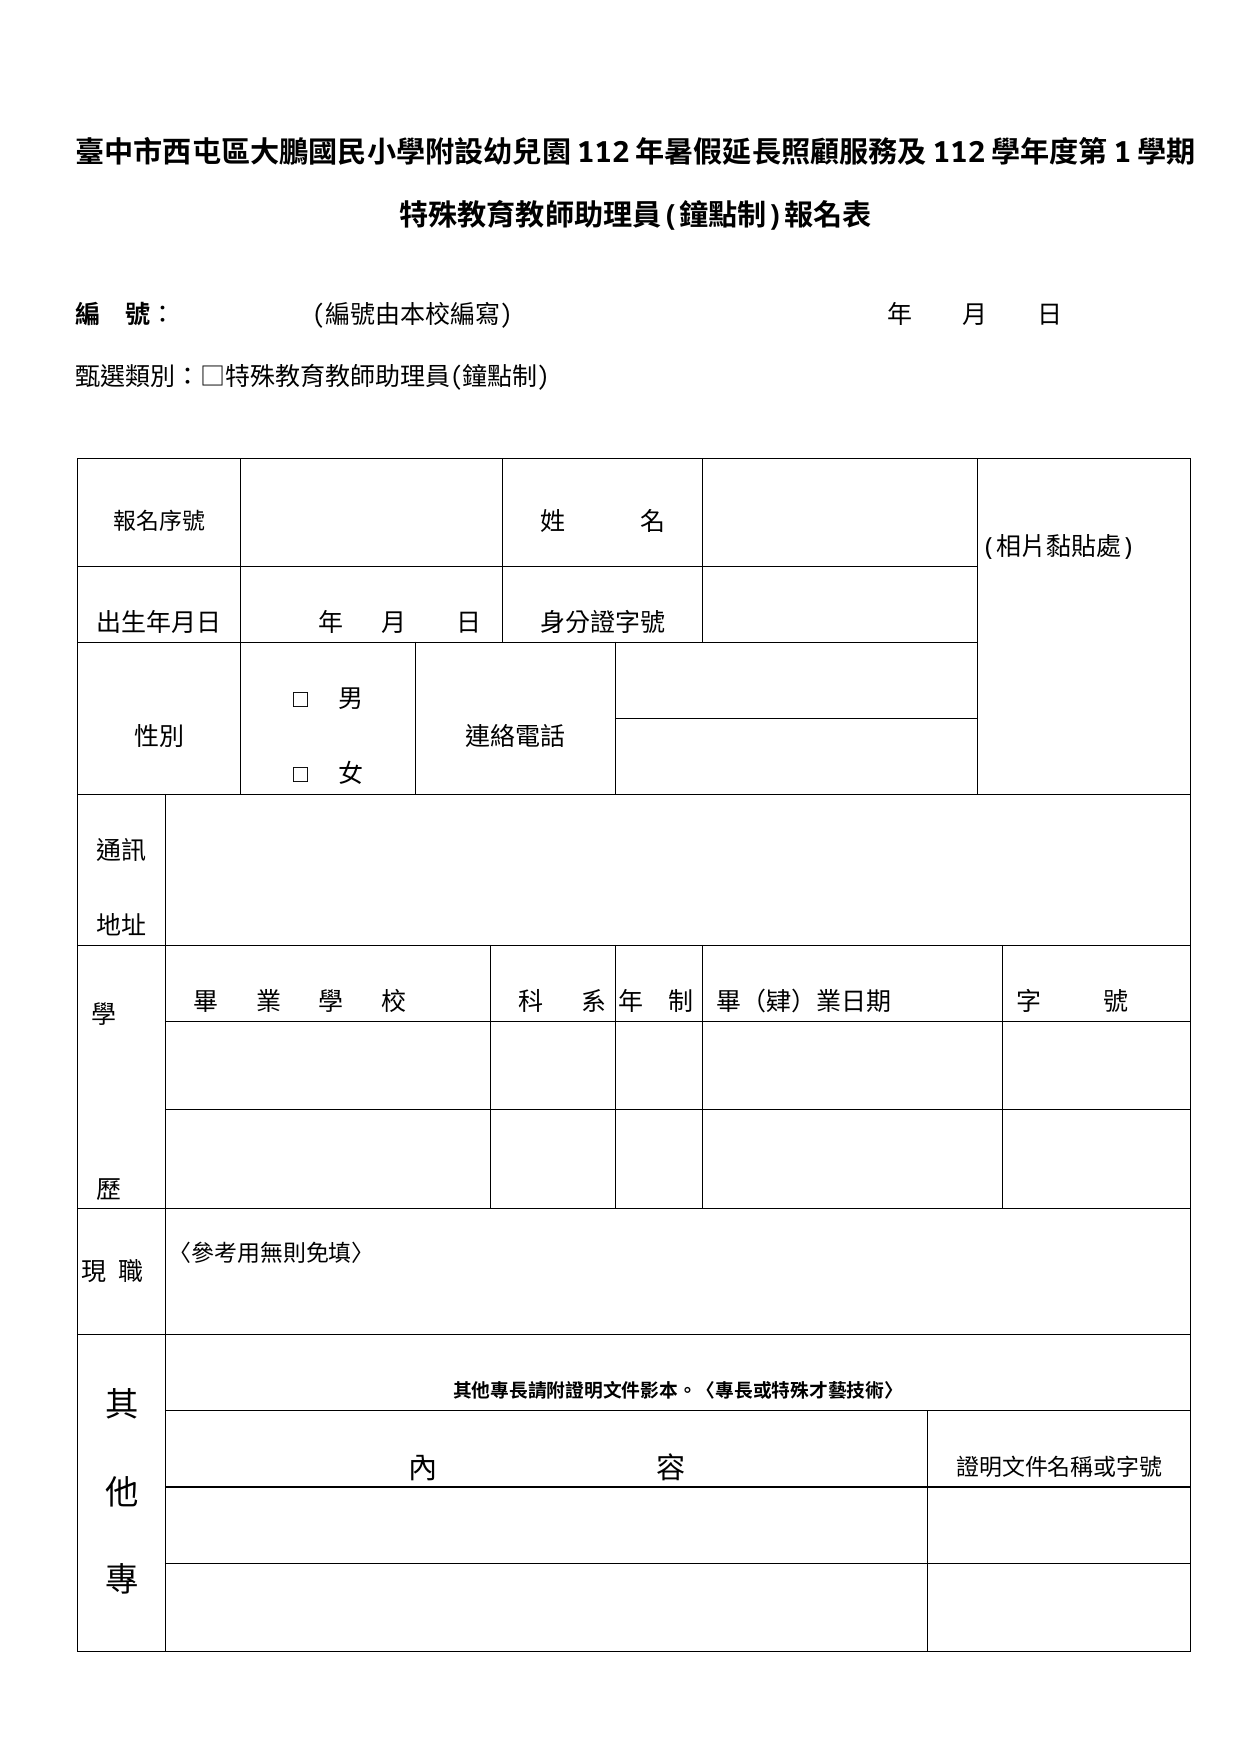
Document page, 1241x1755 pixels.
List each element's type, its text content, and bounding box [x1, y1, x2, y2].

table_cell [166, 795, 1190, 945]
table_cell 內 容 [166, 1411, 927, 1486]
table_cell [616, 719, 977, 794]
table_cell 出生年月日 [78, 567, 240, 642]
table_cell 性別 [78, 643, 240, 794]
table_cell [616, 1110, 702, 1208]
table_cell [491, 1110, 615, 1208]
table_header 姓 名 [503, 459, 702, 566]
table_cell [1003, 1022, 1190, 1109]
table_cell 〈參考用無則免填〉 [166, 1209, 1190, 1334]
table_cell 證明文件名稱或字號 [928, 1411, 1190, 1486]
table_cell 連絡電話 [416, 643, 615, 794]
table_cell 學 歷 [78, 946, 165, 1208]
table_header (相片黏貼處) [978, 459, 1190, 794]
table_cell [928, 1564, 1190, 1651]
table_cell 其他專長請附證明文件影本。〈專長或特殊才藝技術〉 [166, 1335, 1190, 1410]
table_cell 字 號 [1003, 946, 1190, 1021]
table_header [703, 459, 977, 566]
table_cell [166, 1564, 927, 1651]
table_cell [166, 1488, 927, 1562]
table_cell 畢（肄）業日期 [703, 946, 1002, 1021]
table_cell [616, 643, 977, 718]
table_cell [1003, 1110, 1190, 1208]
text 編 號： (編號由本校編寫) 年 月 日 [75, 271, 1165, 333]
table_cell 年 制 [616, 946, 702, 1021]
table_cell 科 系 [491, 946, 615, 1021]
table_cell [703, 1110, 1002, 1208]
table_header 報名序號 [78, 459, 240, 566]
text 臺中市西屯區大鵬國民小學附設幼兒園112年暑假延長照顧服務及112學年度第1學期特殊教育教師助理員(鐘點制)報名表 [75, 108, 1195, 233]
table_cell [928, 1488, 1190, 1562]
table_cell [703, 567, 977, 642]
table_cell 通訊 地址 [78, 795, 165, 945]
table_cell 畢 業 學 校 [166, 946, 490, 1021]
table_cell 其 他 專 [78, 1335, 165, 1651]
table_cell [616, 1022, 702, 1109]
table_cell [491, 1022, 615, 1109]
table_header [241, 459, 502, 566]
table_cell [166, 1110, 490, 1208]
table_cell 現 職 [78, 1209, 165, 1334]
table_cell [166, 1022, 490, 1109]
table_cell [703, 1022, 1002, 1109]
text 甄選類別：□特殊教育教師助理員(鐘點制) [75, 333, 1165, 396]
table_cell 年 月 日 [241, 567, 502, 642]
table_cell 身分證字號 [503, 567, 702, 642]
table_cell □ 男 □ 女 [241, 643, 415, 794]
